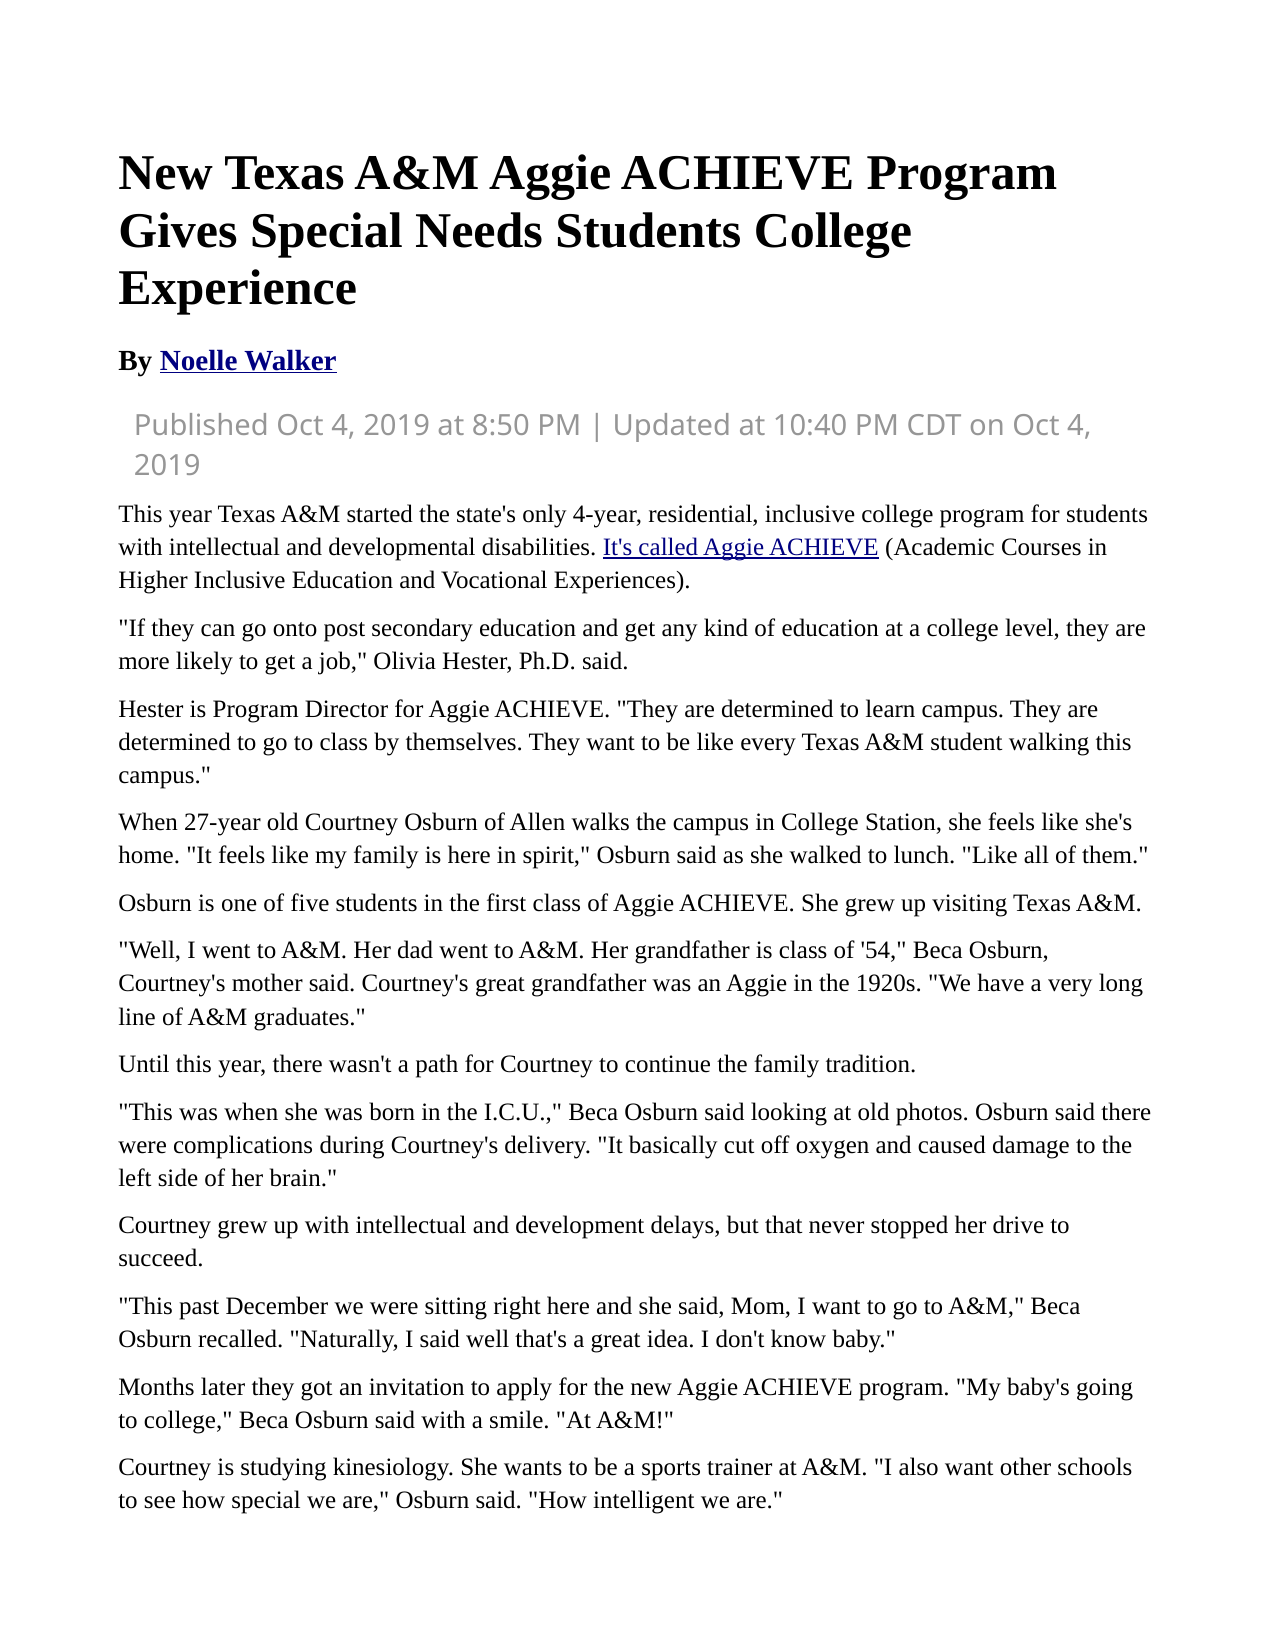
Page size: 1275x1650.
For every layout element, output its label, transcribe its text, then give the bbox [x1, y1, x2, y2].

text "If they can go onto post secondary education and get any kind of education at a college level, they are more likely to get a job," Olivia Hester, Ph.D. said. [118, 613, 1157, 675]
text Courtney is studying kinesiology. She wants to be a sports trainer at A&M. "I also want other schools to see how special we are," Osburn said. "How intelligent we are." [118, 1452, 1157, 1514]
subtitle Published Oct 4, 2019 at 8:50 PM | Updated at 10:40 PM CDT on Oct 4, 2019 [134, 404, 1141, 484]
text "This past December we were sitting right here and she said, Mom, I want to go to A&M," Beca Osburn recalled. "Naturally, I said well that's a great idea. I don't know baby." [118, 1291, 1157, 1353]
text Until this year, there wasn't a path for Courtney to continue the family tradition. [118, 1049, 1157, 1078]
text Months later they got an invitation to apply for the new Aggie ACHIEVE program. "My baby's going to college," Beca Osburn said with a smile. "At A&M!" [118, 1372, 1157, 1433]
text "Well, I went to A&M. Her dad went to A&M. Her grandfather is class of '54," Beca Osburn, Courtney's mother said. Courtney's great grandfather was an Aggie in the 1920s. "We have a very long line of A&M graduates." [118, 936, 1157, 1030]
text When 27-year old Courtney Osburn of Allen walks the campus in College Station, she feels like she's home. "It feels like my family is here in spirit," Osburn said as she walked to lunch. "Like all of them." [118, 807, 1157, 869]
text Osburn is one of five students in the first class of Aggie ACHIEVE. She grew up visiting Texas A&M. [118, 888, 1157, 917]
text Hester is Program Director for Aggie ACHIEVE. "They are determined to learn campus. They are determined to go to class by themselves. They want to be like every Texas A&M student walking this campus." [118, 694, 1157, 788]
subtitle By Noelle Walker [118, 343, 1157, 376]
text This year Texas A&M started the state's only 4-year, residential, inclusive college program for students with intellectual and developmental disabilities. It's called Aggie ACHIEVE (Academic Courses in Higher Inclusive Education and Vocational Experiences). [118, 499, 1157, 594]
text Courtney grew up with intellectual and development delays, but that never stopped her drive to succeed. [118, 1210, 1157, 1272]
text "This was when she was born in the I.C.U.," Beca Osburn said looking at old photos. Osburn said there were complications during Courtney's delivery. "It basically cut off oxygen and caused damage to the left side of her brain." [118, 1097, 1157, 1192]
subtitle New Texas A&M Aggie ACHIEVE Program Gives Special Needs Students College Experience [118, 143, 1157, 316]
